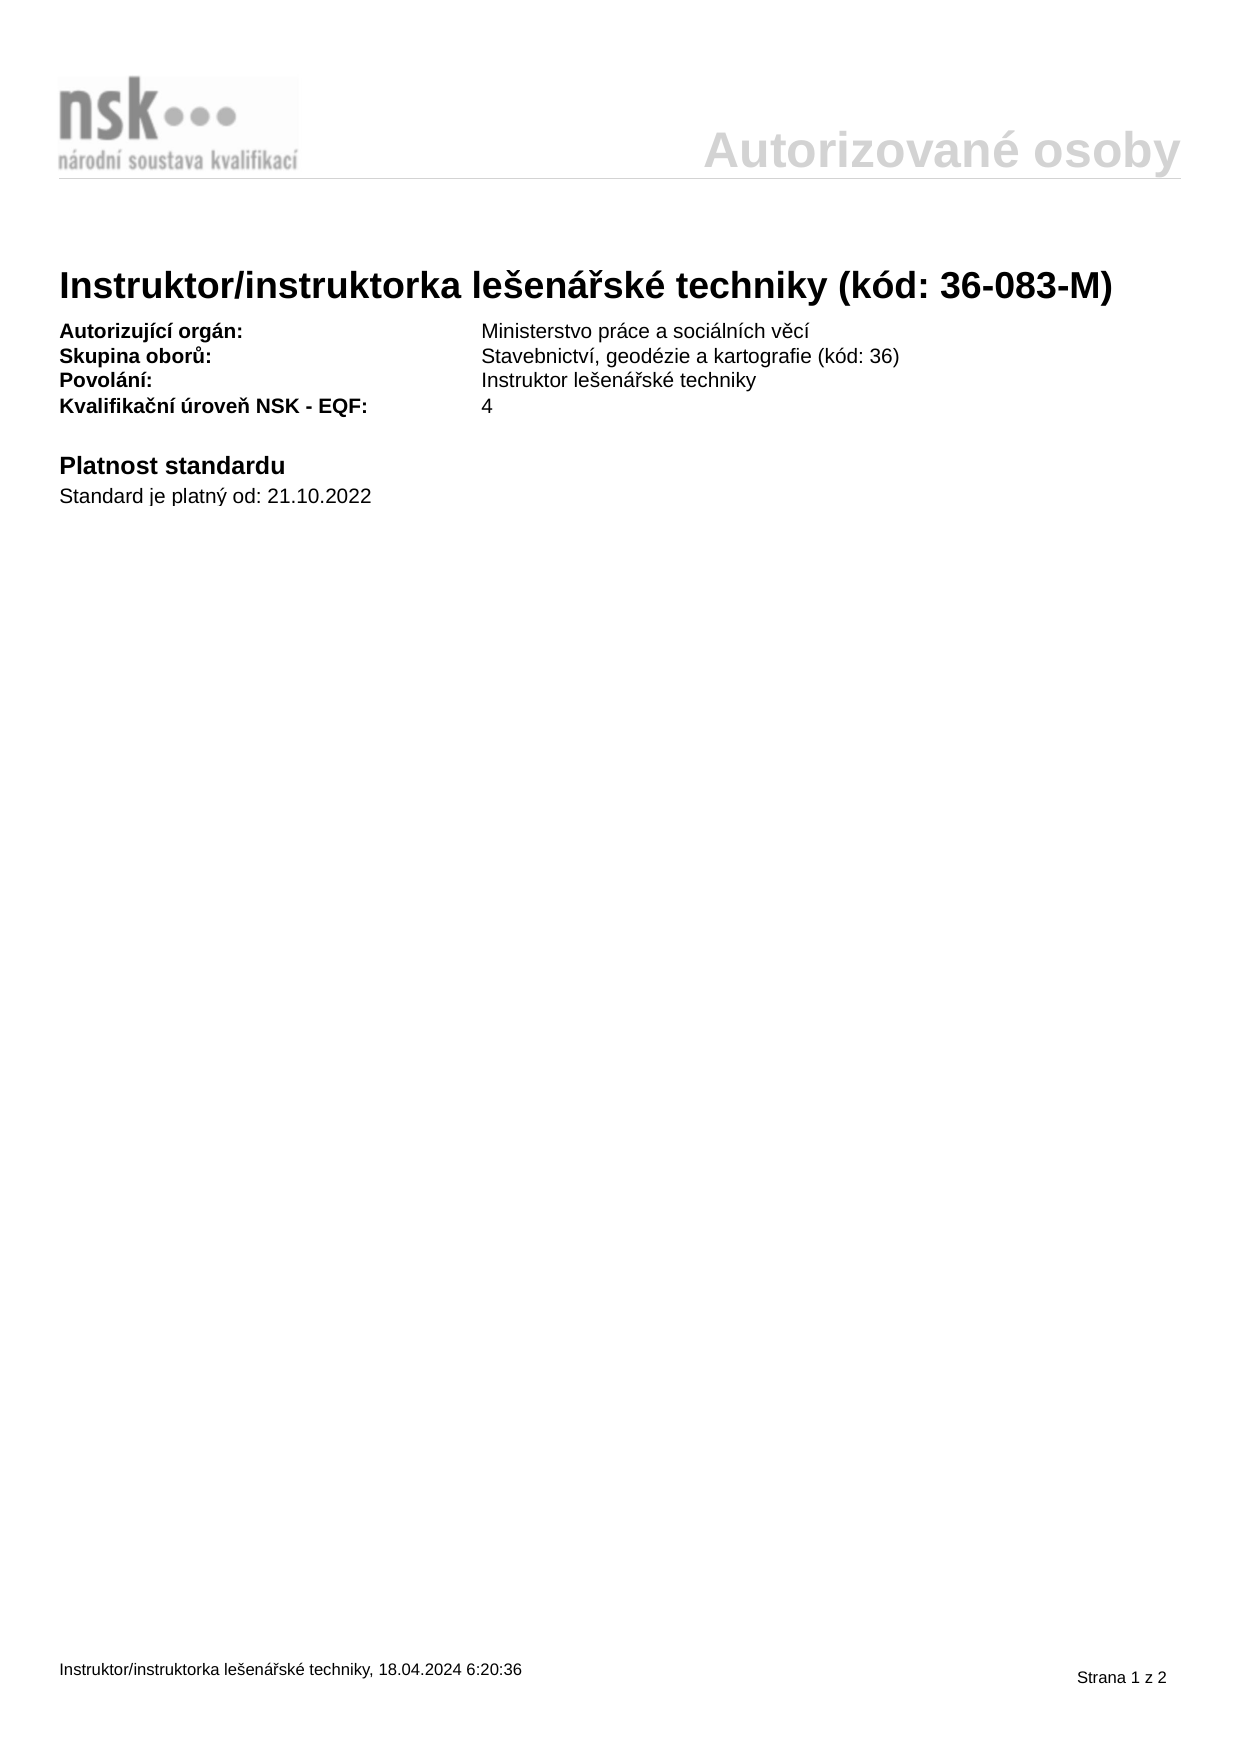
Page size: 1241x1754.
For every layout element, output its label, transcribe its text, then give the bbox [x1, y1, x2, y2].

table_cell [1167, 1384, 1181, 1659]
table_cell [860, 418, 886, 447]
table_header [619, 59, 626, 172]
table_cell [860, 196, 886, 224]
table_cell Kvalifikační úroveň NSK - EQF: [59, 394, 481, 417]
table_cell [860, 506, 886, 806]
table_cell [481, 1384, 617, 1659]
table_cell Stavebnictví, geodézie a kartografie (kód: 36) [481, 344, 1181, 368]
table_cell [1167, 1106, 1181, 1383]
table_cell [119, 1106, 481, 1383]
table_cell [481, 196, 617, 224]
table_cell [626, 196, 860, 224]
table_cell Instruktor lešenářské techniky [481, 368, 1181, 393]
table_cell [626, 1384, 860, 1659]
table_cell [626, 806, 860, 1106]
table_cell [481, 307, 617, 319]
table_cell [119, 418, 481, 447]
table_cell Povolání: [59, 368, 481, 392]
table_cell Strana 1 z 2 [860, 1660, 1167, 1696]
table_cell [626, 506, 860, 806]
table_cell [119, 172, 481, 178]
table_cell [119, 196, 481, 224]
table_cell 4 [481, 394, 1181, 417]
table_cell [626, 418, 860, 447]
table_cell [1167, 307, 1181, 319]
table_cell [481, 172, 617, 178]
table_cell [886, 418, 1167, 447]
table_cell [618, 506, 626, 806]
table_cell [59, 1384, 119, 1659]
table_cell [860, 806, 886, 1106]
table_cell [860, 1384, 886, 1659]
table_cell [1167, 196, 1181, 224]
table_cell [618, 1384, 626, 1659]
table_cell [481, 1106, 617, 1383]
table_cell [618, 307, 626, 319]
table_cell [618, 418, 626, 447]
table_cell [481, 506, 617, 806]
table_cell [119, 307, 481, 319]
table_cell [618, 806, 626, 1106]
table_header Autorizované osoby [626, 59, 1181, 178]
table_cell Instruktor/instruktorka lešenářské techniky, 18.04.2024 6:20:36 [59, 1660, 860, 1696]
table_cell Autorizující orgán: [59, 319, 481, 343]
table_cell [1167, 418, 1181, 447]
table_cell [59, 418, 119, 447]
table_cell [618, 172, 626, 178]
table_cell [886, 506, 1167, 806]
table_cell [119, 806, 481, 1106]
table_cell [886, 1106, 1167, 1383]
table_cell [626, 1106, 860, 1383]
table_cell [618, 196, 626, 224]
table_cell [860, 1106, 886, 1383]
table_cell [1167, 806, 1181, 1106]
table_cell [59, 506, 119, 806]
table_cell [886, 196, 1167, 224]
table_cell [59, 196, 119, 224]
table_cell [1167, 1660, 1181, 1696]
table_cell Standard je platný od: 21.10.2022 [59, 484, 1181, 506]
table_cell [59, 179, 1181, 196]
table_cell [886, 1384, 1167, 1659]
table_cell [119, 506, 481, 806]
table_cell [618, 1106, 626, 1383]
table_cell [481, 806, 617, 1106]
table_cell [626, 307, 860, 319]
table_cell [481, 418, 617, 447]
table_cell [886, 307, 1167, 319]
table_cell [59, 1106, 119, 1383]
table_cell [860, 307, 886, 319]
table_cell [59, 307, 119, 319]
table_cell Ministerstvo práce a sociálních věcí [481, 319, 1181, 344]
table_cell [59, 806, 119, 1106]
table_cell Skupina oborů: [59, 344, 481, 368]
table_cell Platnost standardu [59, 448, 1181, 483]
table_cell [1167, 506, 1181, 806]
table_cell [119, 1384, 481, 1659]
table_cell Instruktor/instruktorka lešenářské techniky (kód: 36-083-M) [59, 224, 1181, 307]
table_cell [886, 806, 1167, 1106]
table_cell [59, 172, 119, 178]
picture [57, 59, 619, 172]
